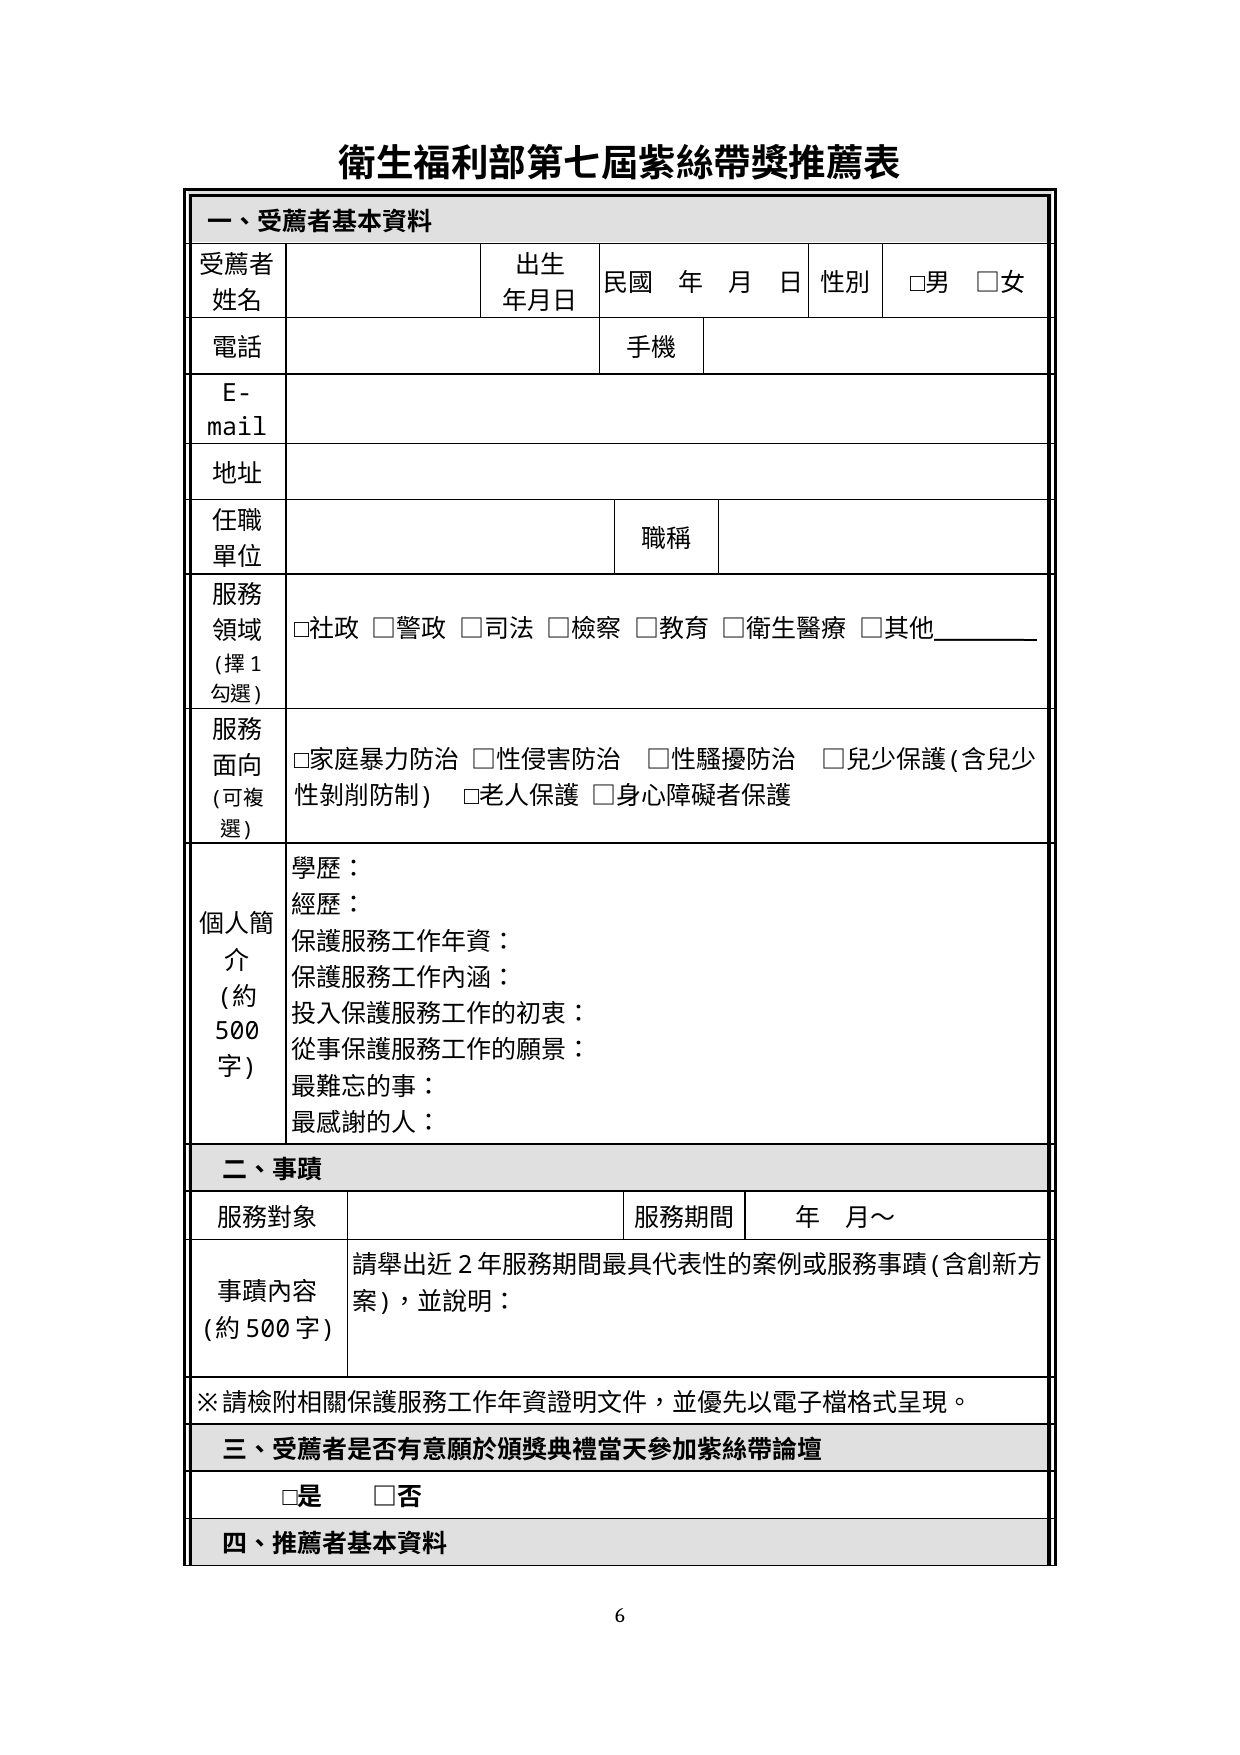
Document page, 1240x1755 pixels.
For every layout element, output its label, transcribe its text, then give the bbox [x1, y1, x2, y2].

table_cell 受薦者姓名 [192, 244, 285, 317]
table_cell 四、推薦者基本資料 [192, 1519, 1047, 1565]
table_cell 地址 [192, 444, 285, 499]
table_cell □社政‬ □警政 □司法 ‬□檢察 □教育 □衛生醫療 ‬□其他______ ‬‬‬‬‬‬‬‬‬‬‬‬ [287, 575, 1047, 707]
table_cell [719, 500, 1047, 573]
table_cell □男 ‬ □女‬‬‬‬ [883, 244, 1047, 317]
table_cell 服務 面向 (可複選) [192, 709, 285, 842]
table_cell [348, 1192, 623, 1239]
table_cell 民國 年‬ 月 日‬‬‬‬‬‬‬‬‬ [600, 244, 808, 317]
table_cell 手機 [600, 318, 703, 373]
table_cell 出生 年月日 [481, 244, 599, 317]
table_cell □是 □否 [192, 1472, 1047, 1517]
table_cell 事蹟內容 (約500字)‬ [192, 1240, 347, 1376]
text 衛生福利部第七屆紫絲帶獎推薦表 [187, 133, 1052, 187]
table_cell 性別 [809, 244, 882, 317]
table_cell [287, 444, 1047, 499]
table_cell [287, 244, 480, 317]
table_cell □家庭暴力防治 □性侵害防治 □性騷擾防治 □兒少保護(含兒少性剝削防制) ‬□老人保護 ‬‬‬□身心障礙者保護‬‬‬‬‬‬‬‬‬‬‬‬‬‬‬‬ [287, 709, 1047, 842]
table_cell 三、受薦者是否有意願於頒獎典禮當天參加紫絲帶論壇 [192, 1425, 1047, 1470]
table_cell 二、事蹟 [192, 1145, 1047, 1190]
table_cell 服務 領域 (擇1 勾選) [192, 575, 285, 707]
table_cell 電話 [192, 318, 285, 373]
table_cell 個人簡介 (約500字) [192, 844, 285, 1143]
table_cell [704, 318, 1047, 373]
table_cell ※請檢附相關保護服務工作年資證明文件，並優先以電子檔格式呈現。 [192, 1378, 1047, 1423]
table_cell [287, 500, 614, 573]
table_cell [287, 318, 599, 373]
table_cell 職稱 [615, 500, 718, 573]
table_cell 任職 單位 [192, 500, 285, 573]
table_cell E-mail [192, 375, 285, 442]
table_header 一、受薦者基本資料 [188, 191, 1052, 242]
table_cell [287, 375, 1047, 442]
table_cell 年 ‬ 月‬～‬‬‬‬‬‬‬‬‬‬ [746, 1192, 1047, 1239]
table_cell 服務期間 [624, 1192, 744, 1239]
table_cell 請舉出近2年服務期間最具代表性的案例或服務事蹟(含創新方案)，並說明：‬‬‬‬ [348, 1240, 1047, 1376]
table_cell 服務對象 [192, 1192, 347, 1239]
table_cell 學歷： 經歷： 保護服務工作年資： 保護服務工作內涵：‬‬‬‬ 投入保護服務工作的初衷： 從事保護服務工作的願景： 最難忘的事： 最感謝的人： [287, 844, 1047, 1143]
